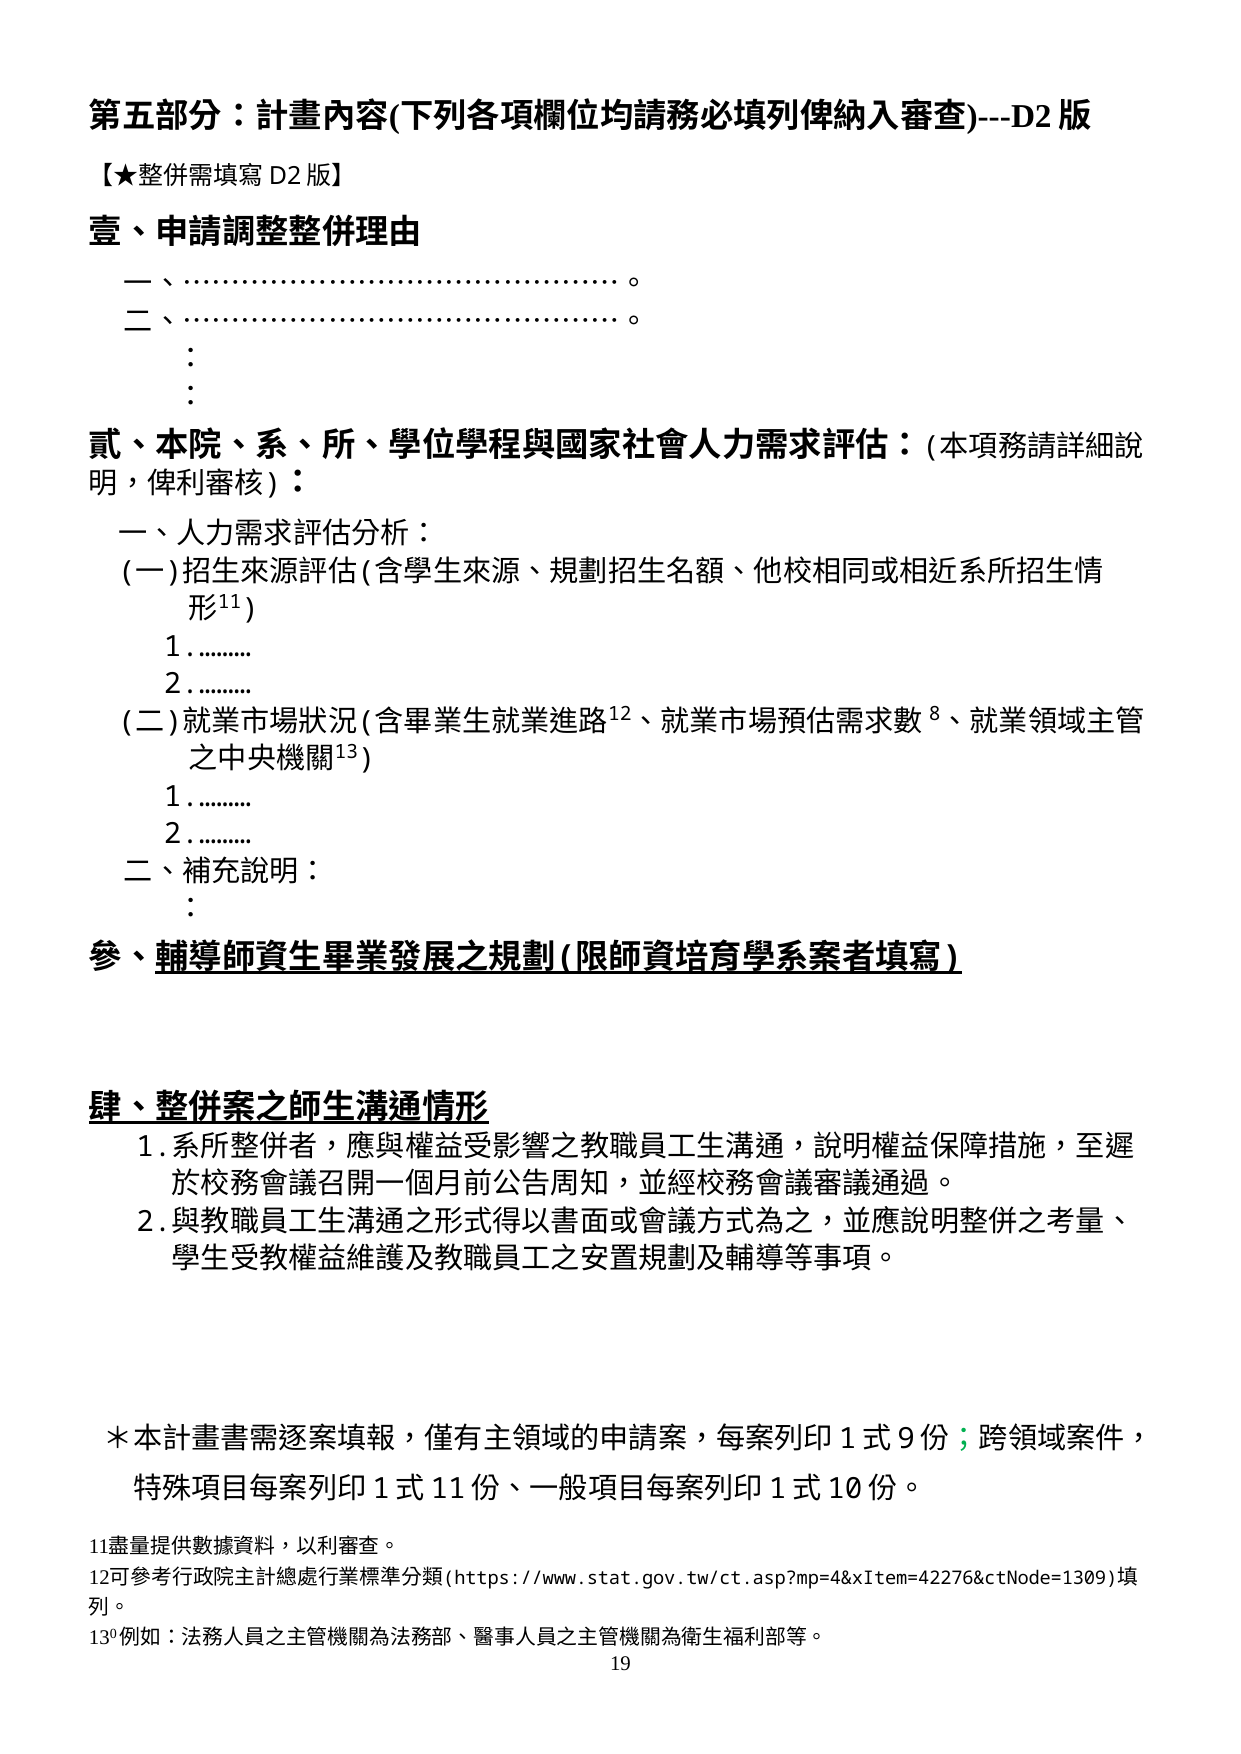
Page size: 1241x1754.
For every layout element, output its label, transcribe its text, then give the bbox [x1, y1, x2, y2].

text (一)招生來源評估(含學生來源、規劃招生名額、他校相同或相近系所招生情形) [118, 551, 1152, 626]
list 系所整併者，應與權益受影響之教職員工生溝通，說明權益保障措施，至遲於校務會議召開一個月前公告周知，並經校務會議審議通過。 [136, 1126, 1152, 1201]
text 二、………………………………………。 [89, 301, 1152, 338]
text 第五部分：計畫內容(下列各項欄位均請務必填列俾納入審查)---D2版 [89, 94, 1152, 135]
text 參、輔導師資生畢業發展之規劃(限師資培育學系案者填寫) [89, 938, 1152, 976]
text ： [89, 888, 1152, 926]
text 二、補充說明： [89, 851, 1152, 888]
text 2.……… [164, 663, 1152, 701]
text 貳、本院、系、所、學位學程與國家社會人力需求評估：(本項務請詳細說明，俾利審核)： [89, 426, 1152, 501]
text 0例如：法務人員之主管機關為法務部、醫事人員之主管機關為衛生福利部等。 [89, 1620, 1152, 1651]
text ： [89, 338, 1152, 376]
text 一、………………………………………。 [89, 263, 1152, 301]
text 盡量提供數據資料，以利審查。 [89, 1530, 1152, 1560]
text 肆、整併案之師生溝通情形 [89, 1088, 1152, 1126]
text 壹、申請調整整併理由 [89, 213, 1152, 251]
text 2.……… [164, 813, 1152, 851]
text (二)就業市場狀況(含畢業生就業進路、就業市場預估需求數8、就業領域主管之中央機關) [118, 701, 1152, 776]
text 可參考行政院主計總處行業標準分類(https://www.stat.gov.tw/ct.asp?mp=4&xItem=42276&ctNode=1309)填列。 [89, 1560, 1152, 1620]
text ： [89, 376, 1152, 413]
text 1.……… [164, 626, 1152, 663]
list 與教職員工生溝通之形式得以書面或會議方式為之，並應說明整併之考量、學生受教權益維護及教職員工之安置規劃及輔導等事項。 [136, 1201, 1152, 1276]
text 一、人力需求評估分析： [89, 513, 1152, 551]
text 【★整併需填寫D2版】 [89, 154, 1152, 192]
text 1.……… [164, 776, 1152, 813]
text ＊本計畫書需逐案填報，僅有主領域的申請案，每案列印1式9份；跨領域案件，特殊項目每案列印1式11份、一般項目每案列印1式10份。 [104, 1408, 1135, 1508]
